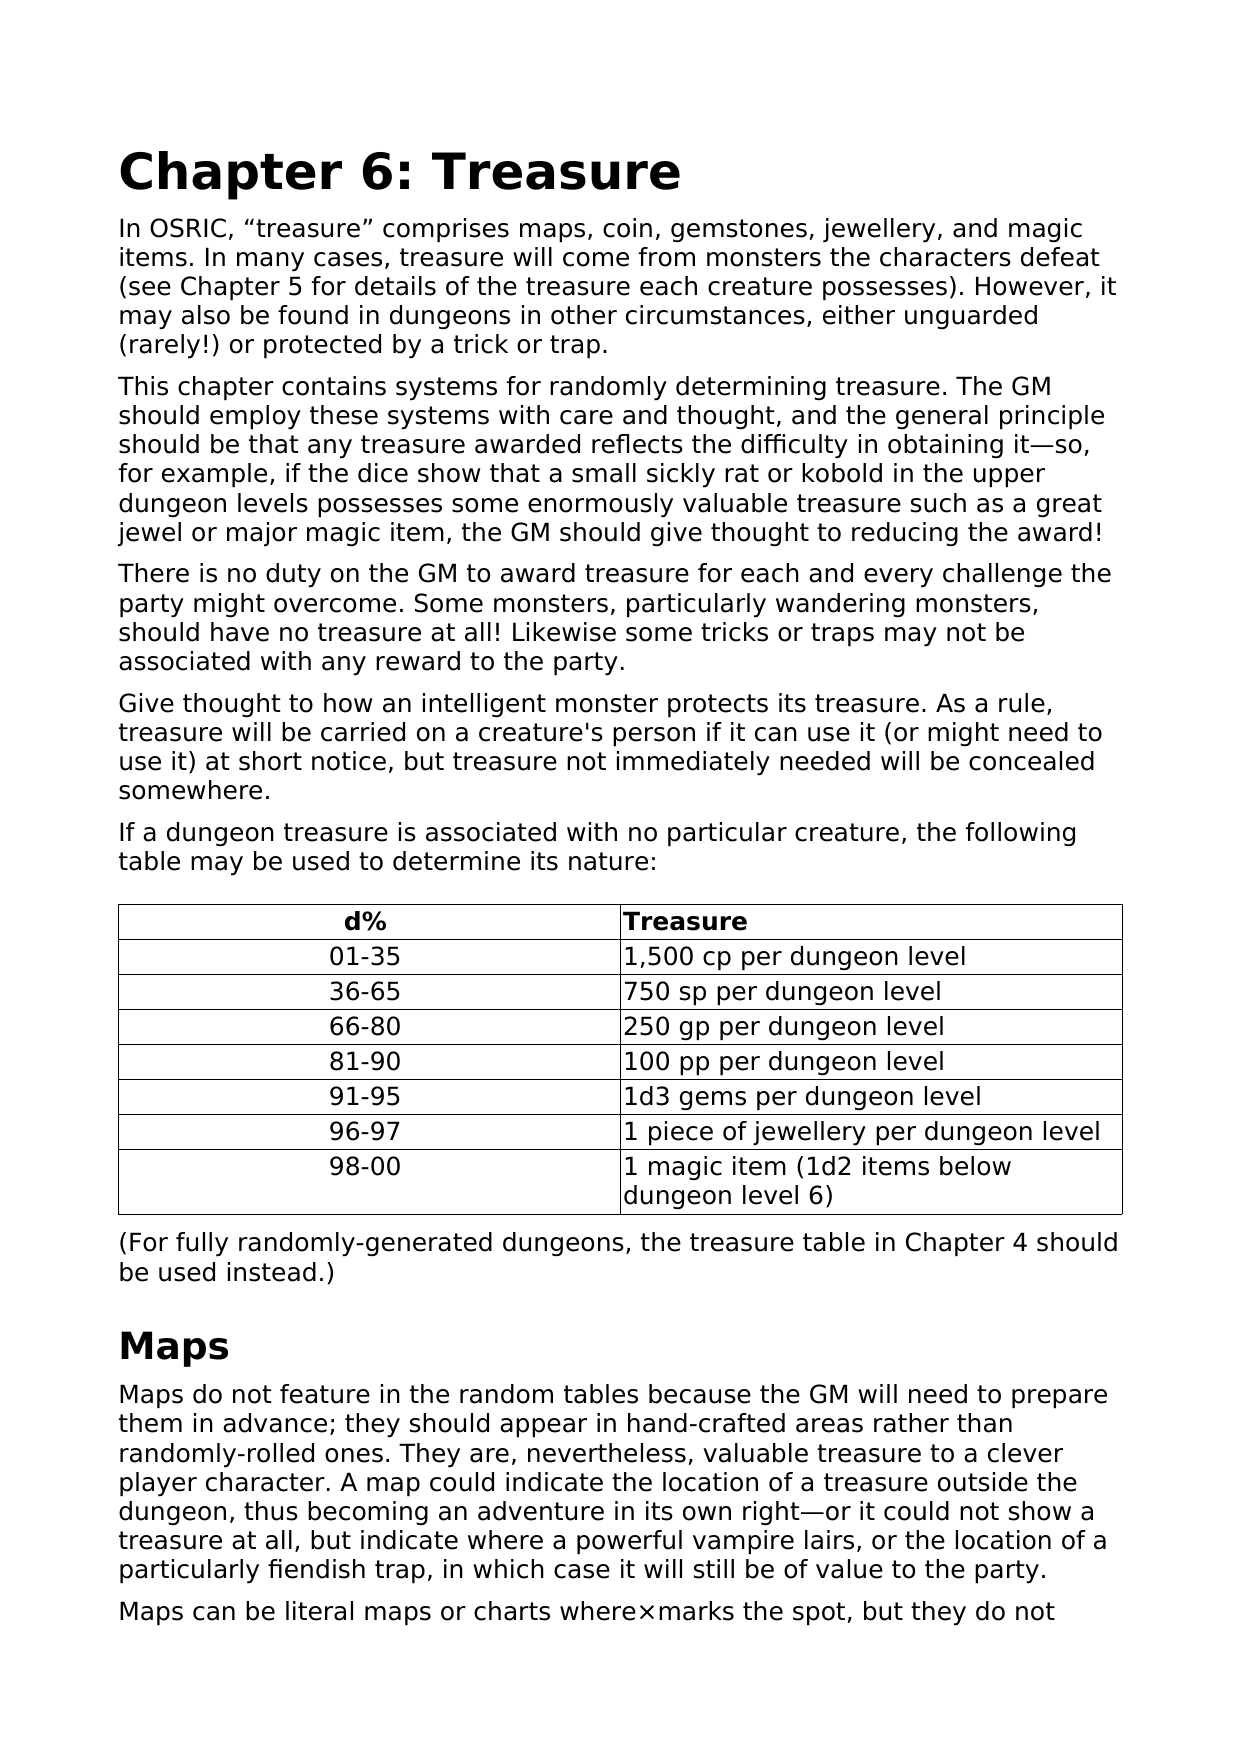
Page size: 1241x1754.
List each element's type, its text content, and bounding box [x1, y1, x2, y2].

table_cell 96-97 [119, 1115, 620, 1149]
table_cell 98-00 [119, 1150, 620, 1214]
table_cell 1 piece of jewellery per dungeon level [621, 1115, 1122, 1149]
subtitle Maps [118, 1324, 1122, 1368]
table_cell 250 gp per dungeon level [621, 1010, 1122, 1044]
table_cell 01-35 [119, 940, 620, 974]
table_cell 81-90 [119, 1045, 620, 1079]
table_cell 750 sp per dungeon level [621, 975, 1122, 1009]
text This chapter contains systems for randomly determining treasure. The GM should employ these systems with care and thought, and the general principle should be that any treasure awarded reflects the difficulty in obtaining it—so, for example, if the dice show that a small sickly rat or kobold in the upper dungeon levels possesses some enormously valuable treasure such as a great jewel or major magic item, the GM should give thought to reducing the award! [118, 372, 1122, 547]
text In OSRIC, “treasure” comprises maps, coin, gemstones, jewellery, and magic items. In many cases, treasure will come from monsters the characters defeat (see Chapter 5 for details of the treasure each creature possesses). However, it may also be found in dungeons in other circumstances, either unguarded (rarely!) or protected by a trick or trap. [118, 214, 1122, 360]
table_cell 100 pp per dungeon level [621, 1045, 1122, 1079]
text Give thought to how an intelligent monster protects its treasure. As a rule, treasure will be carried on a creature's person if it can use it (or might need to use it) at short notice, but treasure not immediately needed will be concealed somewhere. [118, 689, 1122, 806]
text If a dungeon treasure is associated with no particular creature, the following table may be used to determine its nature: [118, 818, 1122, 876]
table_header Treasure [621, 905, 1122, 939]
table_cell 1d3 gems per dungeon level [621, 1080, 1122, 1114]
text There is no duty on the GM to award treasure for each and every challenge the party might overcome. Some monsters, particularly wandering monsters, should have no treasure at all! Likewise some tricks or traps may not be associated with any reward to the party. [118, 560, 1122, 676]
text (For fully randomly-generated dungeons, the treasure table in Chapter 4 should be used instead.) [118, 1228, 1122, 1287]
table_cell 1 magic item (1d2 items below dungeon level 6) [621, 1150, 1122, 1214]
subtitle Chapter 6: Treasure [118, 143, 1122, 201]
table_cell 36-65 [119, 975, 620, 1009]
table_cell 66-80 [119, 1010, 620, 1044]
table_cell 91-95 [119, 1080, 620, 1114]
table_cell 1,500 cp per dungeon level [621, 940, 1122, 974]
table_header d% [119, 905, 620, 939]
text Maps can be literal maps or charts where×marks the spot, but they do not [118, 1597, 1122, 1626]
text Maps do not feature in the random tables because the GM will need to prepare them in advance; they should appear in hand-crafted areas rather than randomly-rolled ones. They are, nevertheless, valuable treasure to a clever player character. A map could indicate the location of a treasure outside the dungeon, thus becoming an adventure in its own right—or it could not show a treasure at all, but indicate where a powerful vampire lairs, or the location of a particularly fiendish trap, in which case it will still be of value to the party. [118, 1381, 1122, 1585]
